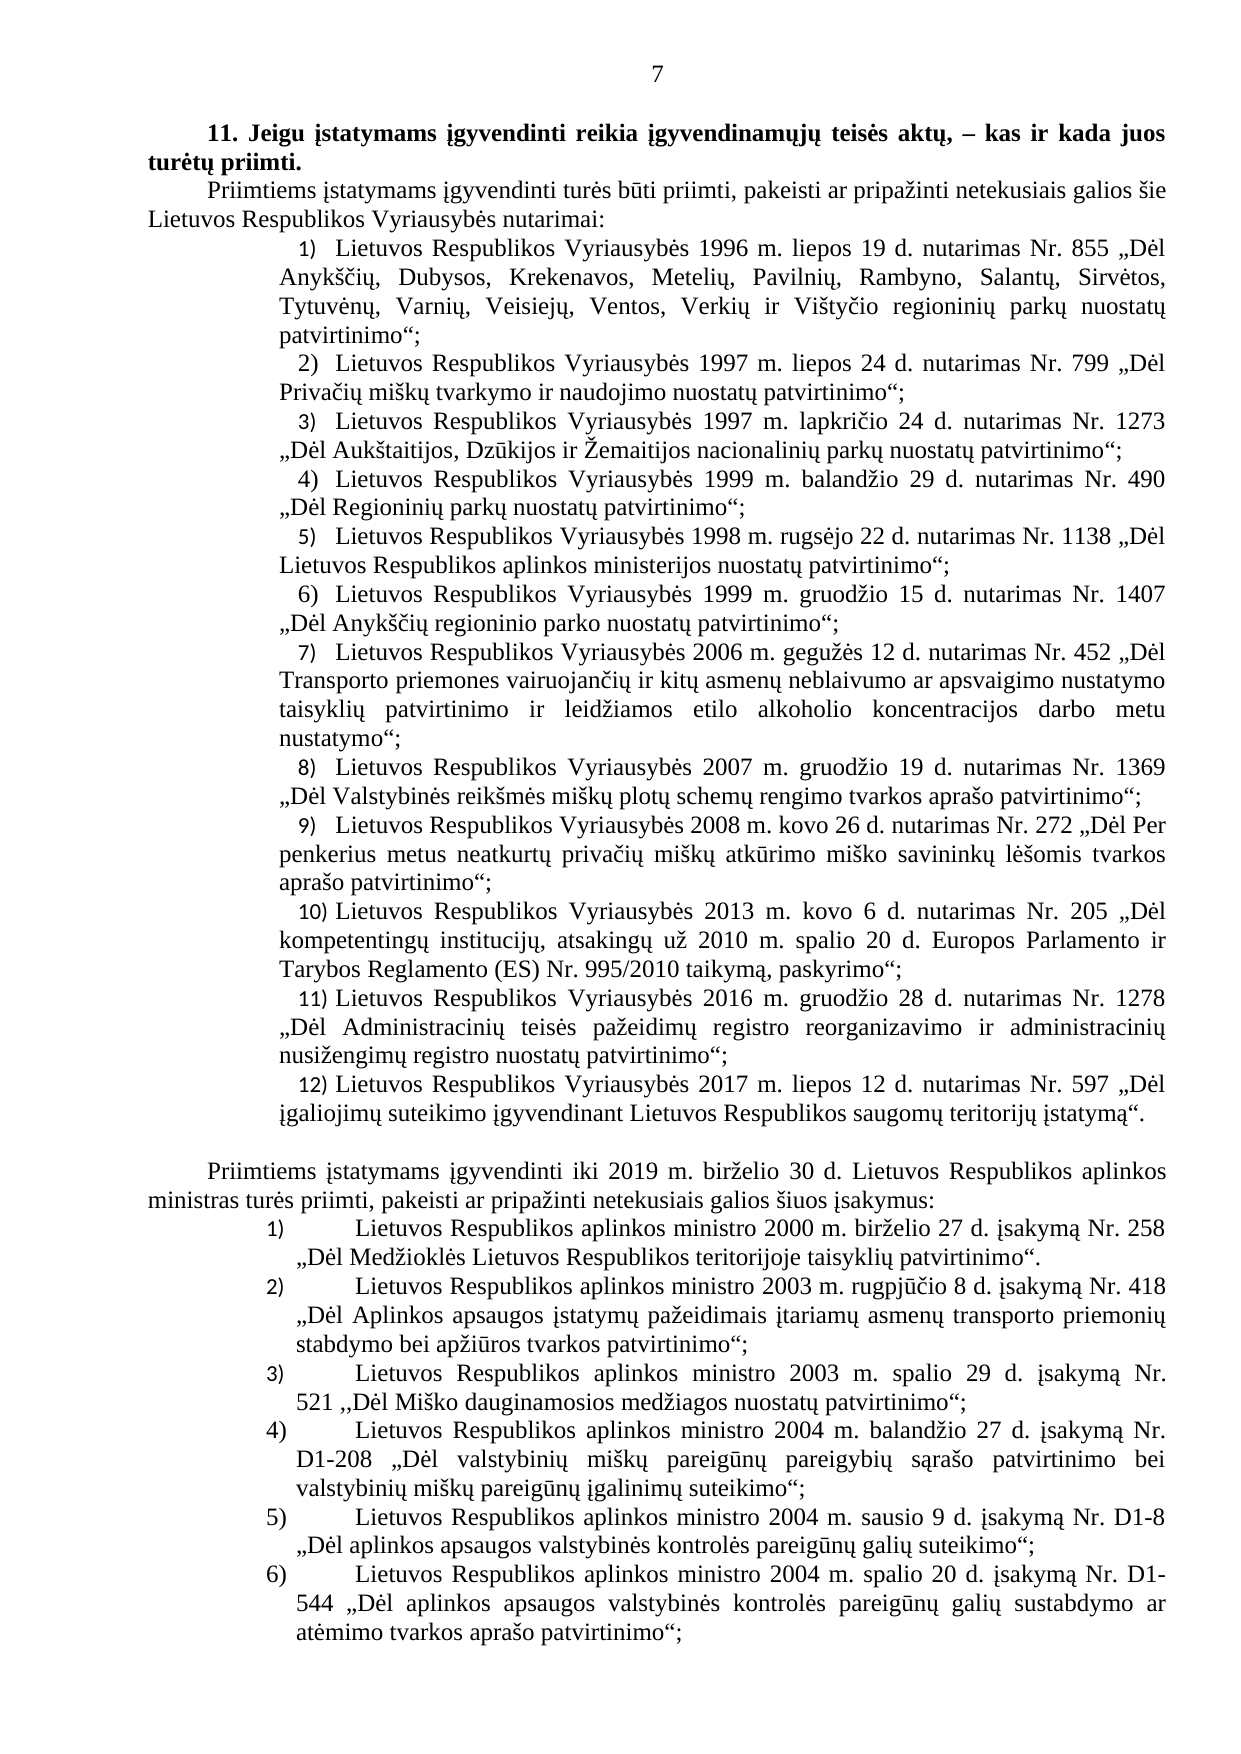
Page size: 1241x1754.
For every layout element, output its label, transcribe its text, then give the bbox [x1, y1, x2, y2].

list Lietuvos Respublikos aplinkos ministro 2004 m. spalio 20 d. įsakymą Nr. D1-544 „Dėl aplinkos apsaugos valstybinės kontrolės pareigūnų galių sustabdymo ar atėmimo tvarkos aprašo patvirtinimo“; [207, 1559, 1167, 1646]
list Lietuvos Respublikos Vyriausybės 2013 m. kovo 6 d. nutarimas Nr. 205 „Dėl kompetentingų institucijų, atsakingų už 2010 m. spalio 20 d. Europos Parlamento ir Tarybos Reglamento (ES) Nr. 995/2010 taikymą, paskyrimo“; [241, 896, 1167, 983]
list Lietuvos Respublikos Vyriausybės 1996 m. liepos 19 d. nutarimas Nr. 855 „Dėl Anykščių, Dubysos, Krekenavos, Metelių, Pavilnių, Rambyno, Salantų, Sirvėtos, Tytuvėnų, Varnių, Veisiejų, Ventos, Verkių ir Vištyčio regioninių parkų nuostatų patvirtinimo“; [241, 233, 1167, 348]
text 11. Jeigu įstatymams įgyvendinti reikia įgyvendinamųjų teisės aktų, – kas ir kada juos turėtų priimti. [148, 118, 1167, 176]
list Lietuvos Respublikos aplinkos ministro 2000 m. birželio 27 d. įsakymą Nr. 258 „Dėl Medžioklės Lietuvos Respublikos teritorijoje taisyklių patvirtinimo“. [207, 1213, 1167, 1271]
list Lietuvos Respublikos Vyriausybės 1999 m. gruodžio 15 d. nutarimas Nr. 1407 „Dėl Anykščių regioninio parko nuostatų patvirtinimo“; [241, 579, 1167, 637]
list Lietuvos Respublikos aplinkos ministro 2004 m. sausio 9 d. įsakymą Nr. D1-8 „Dėl aplinkos apsaugos valstybinės kontrolės pareigūnų galių suteikimo“; [207, 1502, 1167, 1559]
list Lietuvos Respublikos Vyriausybės 2006 m. gegužės 12 d. nutarimas Nr. 452 „Dėl Transporto priemones vairuojančių ir kitų asmenų neblaivumo ar apsvaigimo nustatymo taisyklių patvirtinimo ir leidžiamos etilo alkoholio koncentracijos darbo metu nustatymo“; [241, 637, 1167, 752]
list Lietuvos Respublikos Vyriausybės 1999 m. balandžio 29 d. nutarimas Nr. 490 „Dėl Regioninių parkų nuostatų patvirtinimo“; [241, 464, 1167, 521]
list Lietuvos Respublikos Vyriausybės 2007 m. gruodžio 19 d. nutarimas Nr. 1369 „Dėl Valstybinės reikšmės miškų plotų schemų rengimo tvarkos aprašo patvirtinimo“; [241, 752, 1167, 810]
list Lietuvos Respublikos aplinkos ministro 2003 m. spalio 29 d. įsakymą Nr. 521 ,,Dėl Miško dauginamosios medžiagos nuostatų patvirtinimo“; [207, 1358, 1167, 1416]
text Priimtiems įstatymams įgyvendinti turės būti priimti, pakeisti ar pripažinti netekusiais galios šie Lietuvos Respublikos Vyriausybės nutarimai: [148, 176, 1167, 233]
list Lietuvos Respublikos aplinkos ministro 2004 m. balandžio 27 d. įsakymą Nr. D1-208 „Dėl valstybinių miškų pareigūnų pareigybių sąrašo patvirtinimo bei valstybinių miškų pareigūnų įgalinimų suteikimo“; [207, 1416, 1167, 1502]
list Lietuvos Respublikos Vyriausybės 2008 m. kovo 26 d. nutarimas Nr. 272 „Dėl Per penkerius metus neatkurtų privačių miškų atkūrimo miško savininkų lėšomis tvarkos aprašo patvirtinimo“; [241, 810, 1167, 896]
list Lietuvos Respublikos Vyriausybės 2016 m. gruodžio 28 d. nutarimas Nr. 1278 „Dėl Administracinių teisės pažeidimų registro reorganizavimo ir administracinių nusižengimų registro nuostatų patvirtinimo“; [241, 983, 1167, 1069]
list Lietuvos Respublikos Vyriausybės 2017 m. liepos 12 d. nutarimas Nr. 597 „Dėl įgaliojimų suteikimo įgyvendinant Lietuvos Respublikos saugomų teritorijų įstatymą“. [241, 1069, 1167, 1127]
list Lietuvos Respublikos aplinkos ministro 2003 m. rugpjūčio 8 d. įsakymą Nr. 418 „Dėl Aplinkos apsaugos įstatymų pažeidimais įtariamų asmenų transporto priemonių stabdymo bei apžiūros tvarkos patvirtinimo“; [207, 1271, 1167, 1358]
list Lietuvos Respublikos Vyriausybės 1998 m. rugsėjo 22 d. nutarimas Nr. 1138 „Dėl Lietuvos Respublikos aplinkos ministerijos nuostatų patvirtinimo“; [241, 521, 1167, 579]
list Lietuvos Respublikos Vyriausybės 1997 m. lapkričio 24 d. nutarimas Nr. 1273 „Dėl Aukštaitijos, Dzūkijos ir Žemaitijos nacionalinių parkų nuostatų patvirtinimo“; [241, 406, 1167, 464]
list Lietuvos Respublikos Vyriausybės 1997 m. liepos 24 d. nutarimas Nr. 799 „Dėl Privačių miškų tvarkymo ir naudojimo nuostatų patvirtinimo“; [241, 348, 1167, 406]
text Priimtiems įstatymams įgyvendinti iki 2019 m. birželio 30 d. Lietuvos Respublikos aplinkos ministras turės priimti, pakeisti ar pripažinti netekusiais galios šiuos įsakymus: [148, 1156, 1167, 1213]
